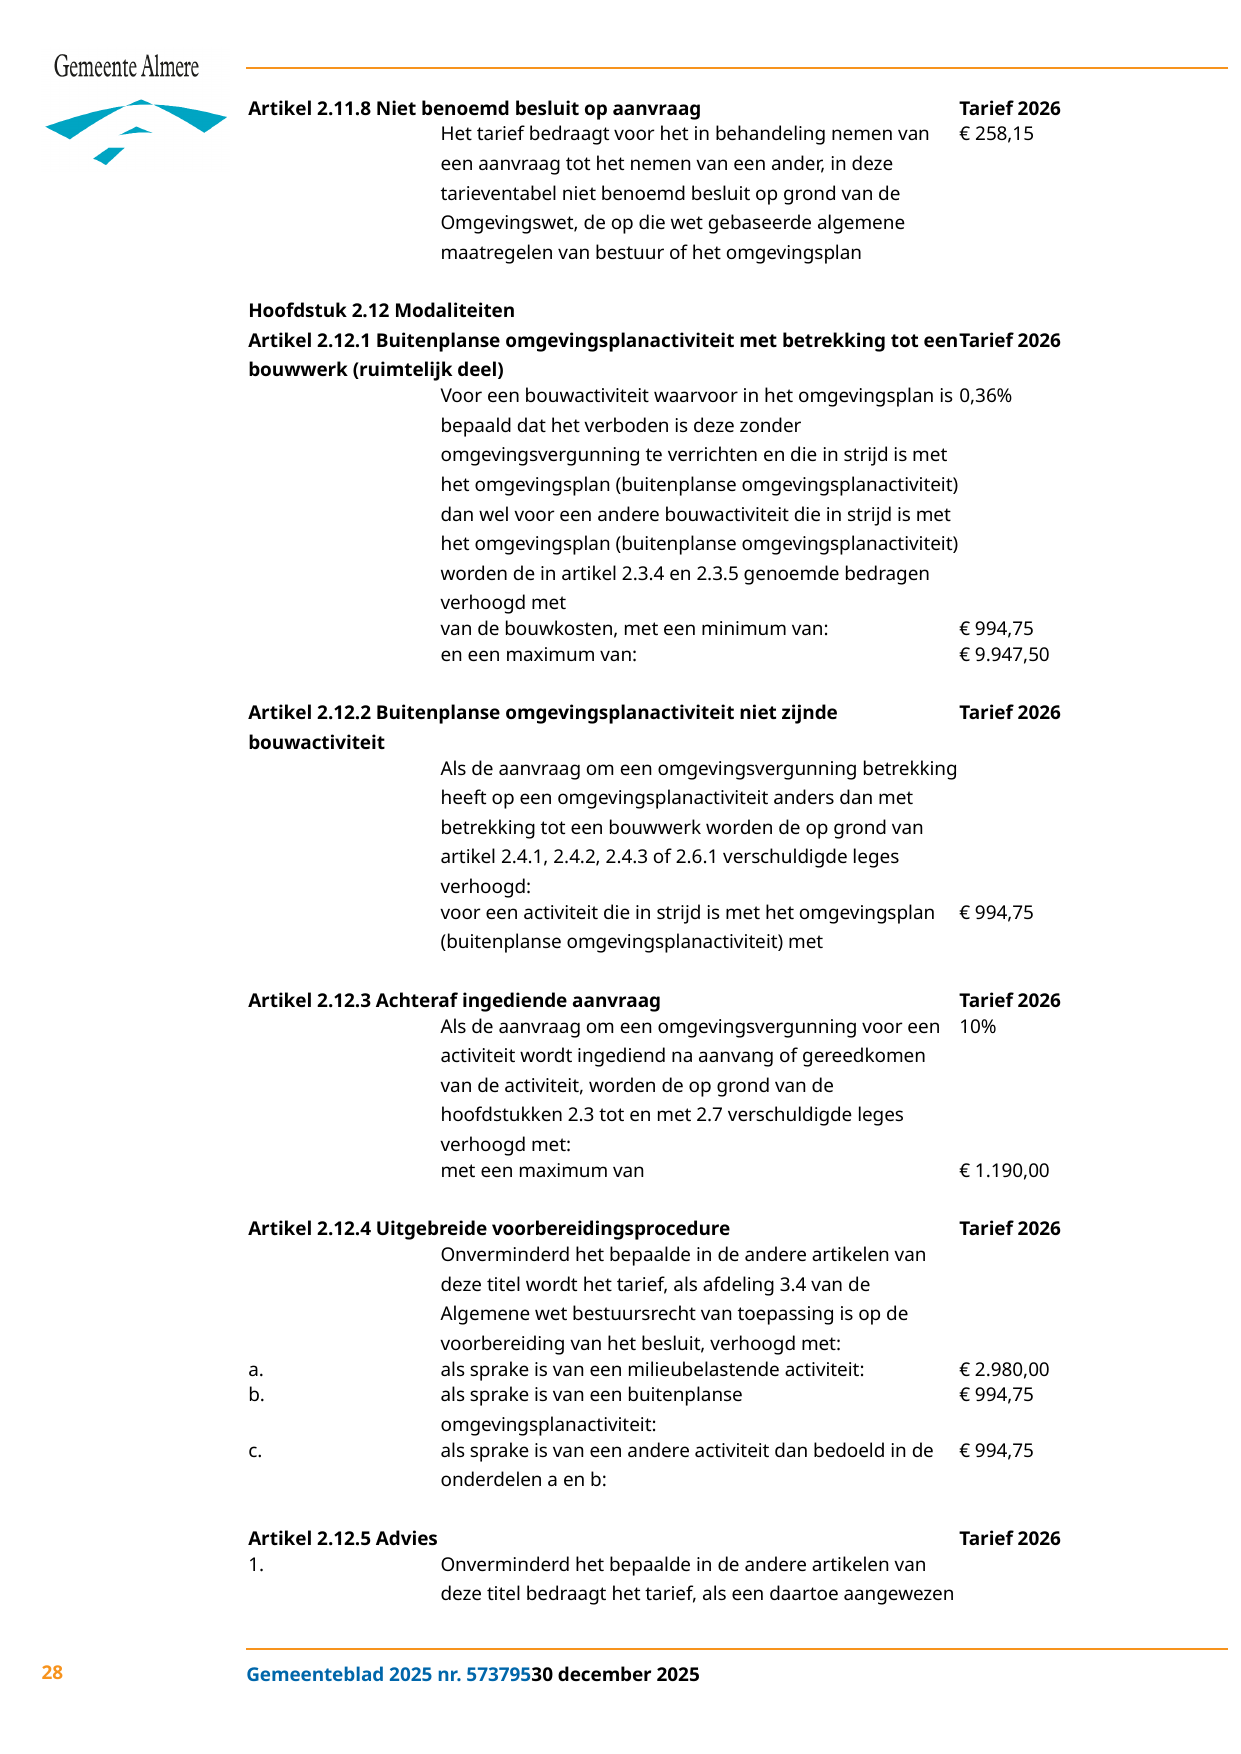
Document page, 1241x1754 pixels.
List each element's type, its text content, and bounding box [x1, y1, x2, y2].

table_header Tarief 2026 [959, 327, 1152, 382]
table_cell als sprake is van een buitenplanse omgevingsplanactiviteit: [440, 1382, 959, 1437]
table_header Tarief 2026 [959, 1216, 1152, 1241]
table_header Tarief 2026 [959, 700, 1152, 755]
table_cell Als de aanvraag om een omgevingsvergunning betrekking heeft op een omgevingsplanactiviteit anders dan met betrekking tot een bouwwerk worden de op grond van artikel 2.4.1, 2.4.2, 2.4.3 of 2.6.1 verschuldigde leges verhoogd: [440, 755, 959, 899]
table_cell € 2.980,00 [959, 1356, 1152, 1382]
table_cell € 994,75 [959, 899, 1152, 954]
table_cell € 994,75 [959, 1382, 1152, 1437]
text Hoofdstuk 2.12 Modaliteiten [248, 297, 1152, 323]
table_cell [959, 1551, 1152, 1606]
table_cell b. [248, 1382, 440, 1437]
table_header Artikel 2.12.4 Uitgebreide voorbereidingsprocedure [248, 1216, 959, 1241]
table_header Artikel 2.12.3 Achteraf ingediende aanvraag [248, 987, 959, 1013]
table_cell Onverminderd het bepaalde in de andere artikelen van deze titel wordt het tarief, als afdeling 3.4 van de Algemene wet bestuursrecht van toepassing is op de voorbereiding van het besluit, verhoogd met: [440, 1241, 959, 1356]
table_cell als sprake is van een milieubelastende activiteit: [440, 1356, 959, 1382]
table_cell € 994,75 [959, 1437, 1152, 1492]
table_cell en een maximum van: [440, 641, 959, 667]
table_header Artikel 2.11.8 Niet benoemd besluit op aanvraag [248, 95, 959, 121]
table_cell [248, 641, 440, 667]
table_cell [248, 383, 440, 615]
table_header Artikel 2.12.1 Buitenplanse omgevingsplanactiviteit met betrekking tot een bouwwerk (ruimtelijk deel) [248, 327, 959, 382]
table_cell Onverminderd het bepaalde in de andere artikelen van deze titel bedraagt het tarief, als een daartoe aangewezen [440, 1551, 959, 1606]
table_cell als sprake is van een andere activiteit dan bedoeld in de onderdelen a en b: [440, 1437, 959, 1492]
table_cell € 994,75 [959, 615, 1152, 641]
table_cell [248, 1013, 440, 1157]
table_cell c. [248, 1437, 440, 1492]
table_cell [248, 121, 440, 264]
table_cell 0,36% [959, 383, 1152, 615]
table_header Tarief 2026 [959, 95, 1152, 121]
table_cell 1. [248, 1551, 440, 1606]
table_header Tarief 2026 [959, 987, 1152, 1013]
table_cell € 1.190,00 [959, 1157, 1152, 1183]
picture [41, 47, 231, 172]
table_cell [248, 1157, 440, 1183]
table_cell [248, 615, 440, 641]
table_cell € 258,15 [959, 121, 1152, 264]
table_header Artikel 2.12.5 Advies [248, 1525, 959, 1551]
table_cell met een maximum van [440, 1157, 959, 1183]
table_cell Als de aanvraag om een omgevingsvergunning voor een activiteit wordt ingediend na aanvang of gereedkomen van de activiteit, worden de op grond van de hoofdstukken 2.3 tot en met 2.7 verschuldigde leges verhoogd met: [440, 1013, 959, 1157]
table_cell van de bouwkosten, met een minimum van: [440, 615, 959, 641]
table_cell [248, 755, 440, 899]
table_cell [959, 755, 1152, 899]
table_cell voor een activiteit die in strijd is met het omgevingsplan (buitenplanse omgevingsplanactiviteit) met [440, 899, 959, 954]
table_header Artikel 2.12.2 Buitenplanse omgevingsplanactiviteit niet zijnde bouwactiviteit [248, 700, 959, 755]
table_cell Het tarief bedraagt voor het in behandeling nemen van een aanvraag tot het nemen van een ander, in deze tarieventabel niet benoemd besluit op grond van de Omgevingswet, de op die wet gebaseerde algemene maatregelen van bestuur of het omgevingsplan [440, 121, 959, 264]
table_header Tarief 2026 [959, 1525, 1152, 1551]
table_cell 10% [959, 1013, 1152, 1157]
table_cell [248, 1241, 440, 1356]
table_cell [959, 1241, 1152, 1356]
table_cell Voor een bouwactiviteit waarvoor in het omgevingsplan is bepaald dat het verboden is deze zonder omgevingsvergunning te verrichten en die in strijd is met het omgevingsplan (buitenplanse omgevingsplanactiviteit) dan wel voor een andere bouwactiviteit die in strijd is met het omgevingsplan (buitenplanse omgevingsplanactiviteit) worden de in artikel 2.3.4 en 2.3.5 genoemde bedragen verhoogd met [440, 383, 959, 615]
table_cell € 9.947,50 [959, 641, 1152, 667]
table_cell a. [248, 1356, 440, 1382]
table_cell [248, 899, 440, 954]
